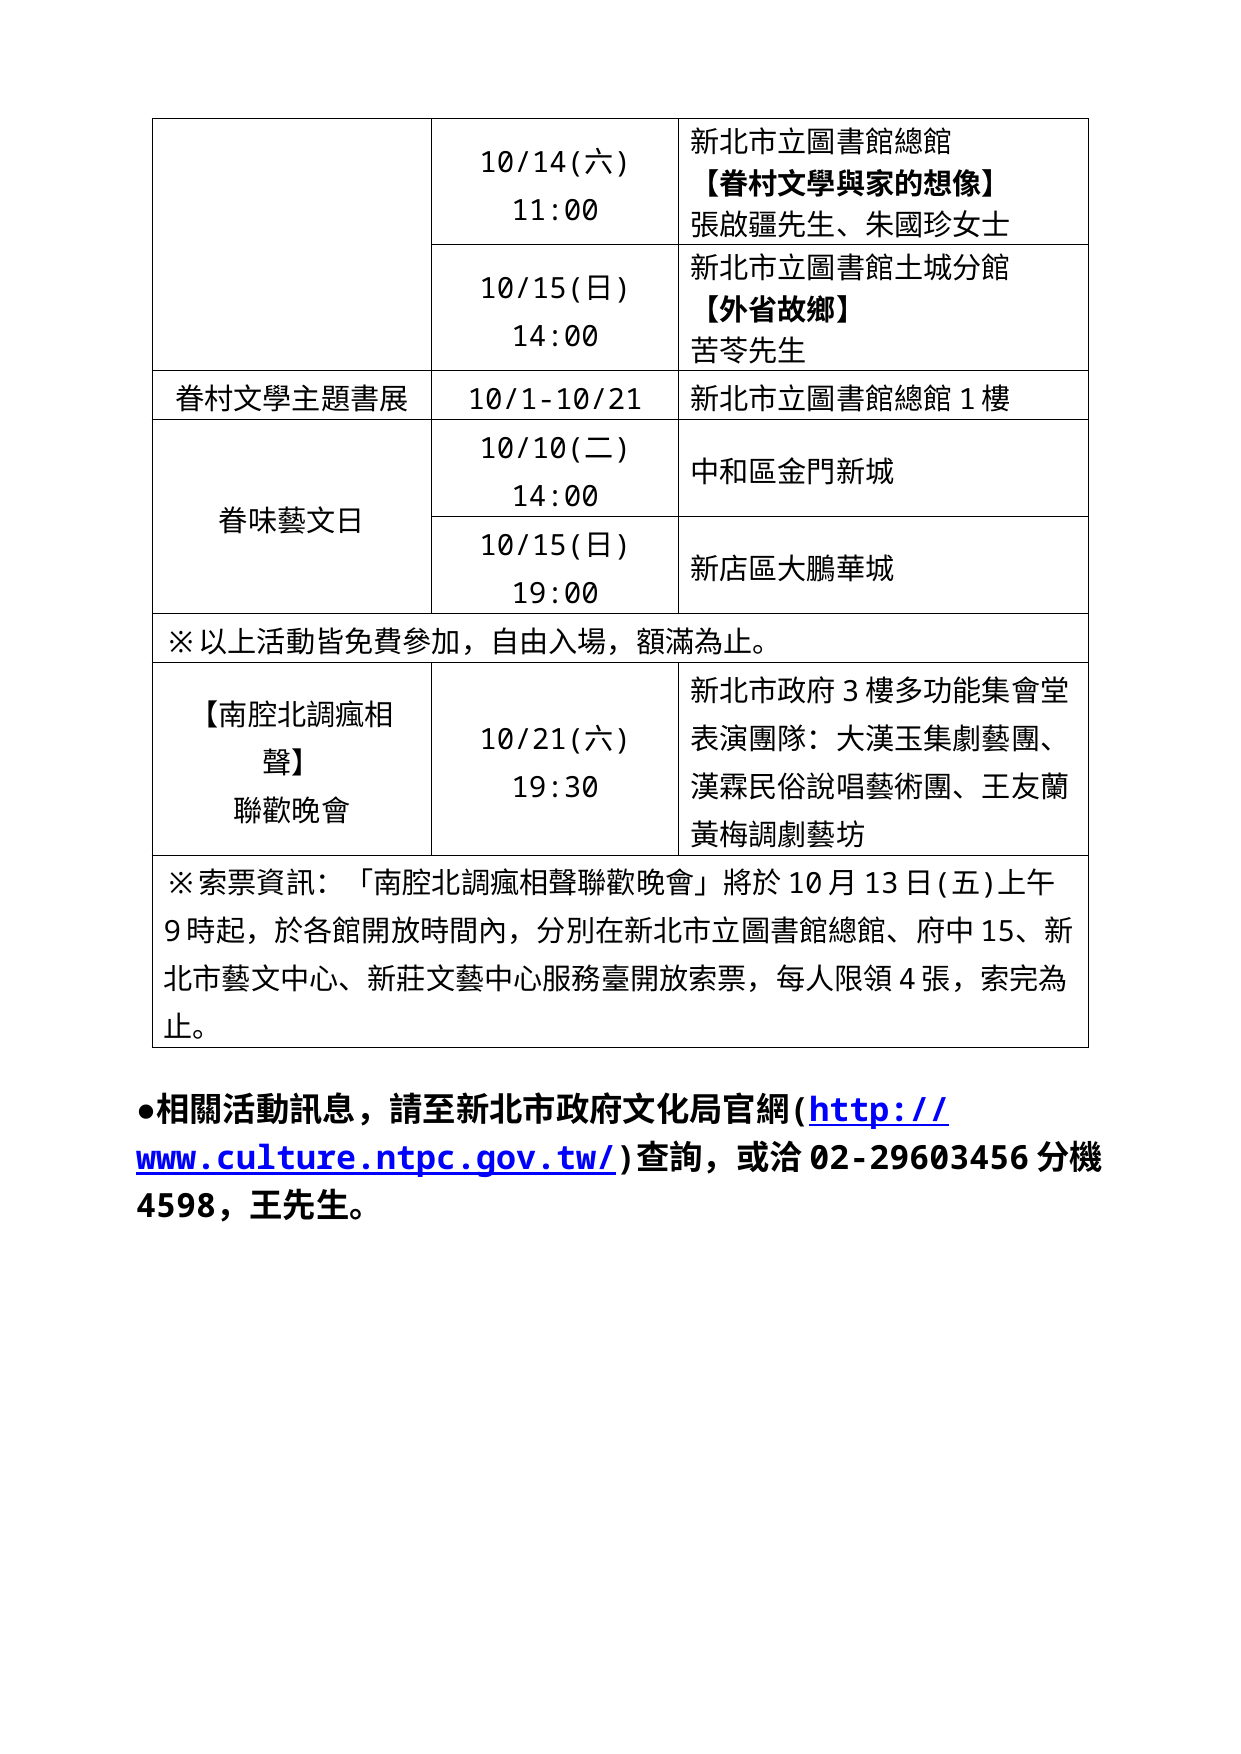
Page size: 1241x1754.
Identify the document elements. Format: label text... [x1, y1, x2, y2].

table_cell 新北市立圖書館總館1樓 [679, 371, 1088, 419]
table_cell 眷村文學主題書展 [153, 371, 431, 419]
table_cell 10/15(日) 14:00 [432, 245, 678, 370]
table_cell 10/1-10/21 [432, 371, 678, 419]
table_cell 中和區金門新城 [679, 420, 1088, 516]
table_cell 【南腔北調瘋相聲】 聯歡晚會 [153, 663, 431, 854]
table_cell 新北市立圖書館土城分館 【外省故鄉】 苦苓先生 [679, 245, 1088, 370]
table_cell ※索票資訊：「南腔北調瘋相聲聯歡晚會」將於10月13日(五)上午9時起，於各館開放時間內，分別在新北市立圖書館總館、府中15、新北市藝文中心、新莊文藝中心服務臺開放索票，每人限領4張，索完為止。 [153, 856, 1088, 1047]
table_cell 10/15(日) 19:00 [432, 517, 678, 613]
table_cell 新北市立圖書館總館 【眷村文學與家的想像】 張啟疆先生、朱國珍女士 [679, 119, 1088, 244]
table_cell ※以上活動皆免費參加，自由入場，額滿為止。 [153, 614, 1088, 662]
table_cell 新北市政府3樓多功能集會堂 表演團隊：大漢玉集劇藝團、漢霖民俗說唱藝術團、王友蘭黃梅調劇藝坊 [679, 663, 1088, 854]
table_cell [153, 119, 431, 370]
text ●相關活動訊息，請至新北市政府文化局官網(http://www.culture.ntpc.gov.tw/)查詢，或洽02-29603456分機4598，王先生。 [136, 1082, 1104, 1228]
table_cell 10/21(六) 19:30 [432, 663, 678, 854]
table_cell 10/10(二) 14:00 [432, 420, 678, 516]
table_cell 新店區大鵬華城 [679, 517, 1088, 613]
table_cell 眷味藝文日 [153, 420, 431, 613]
table_cell 10/14(六) 11:00 [432, 119, 678, 244]
